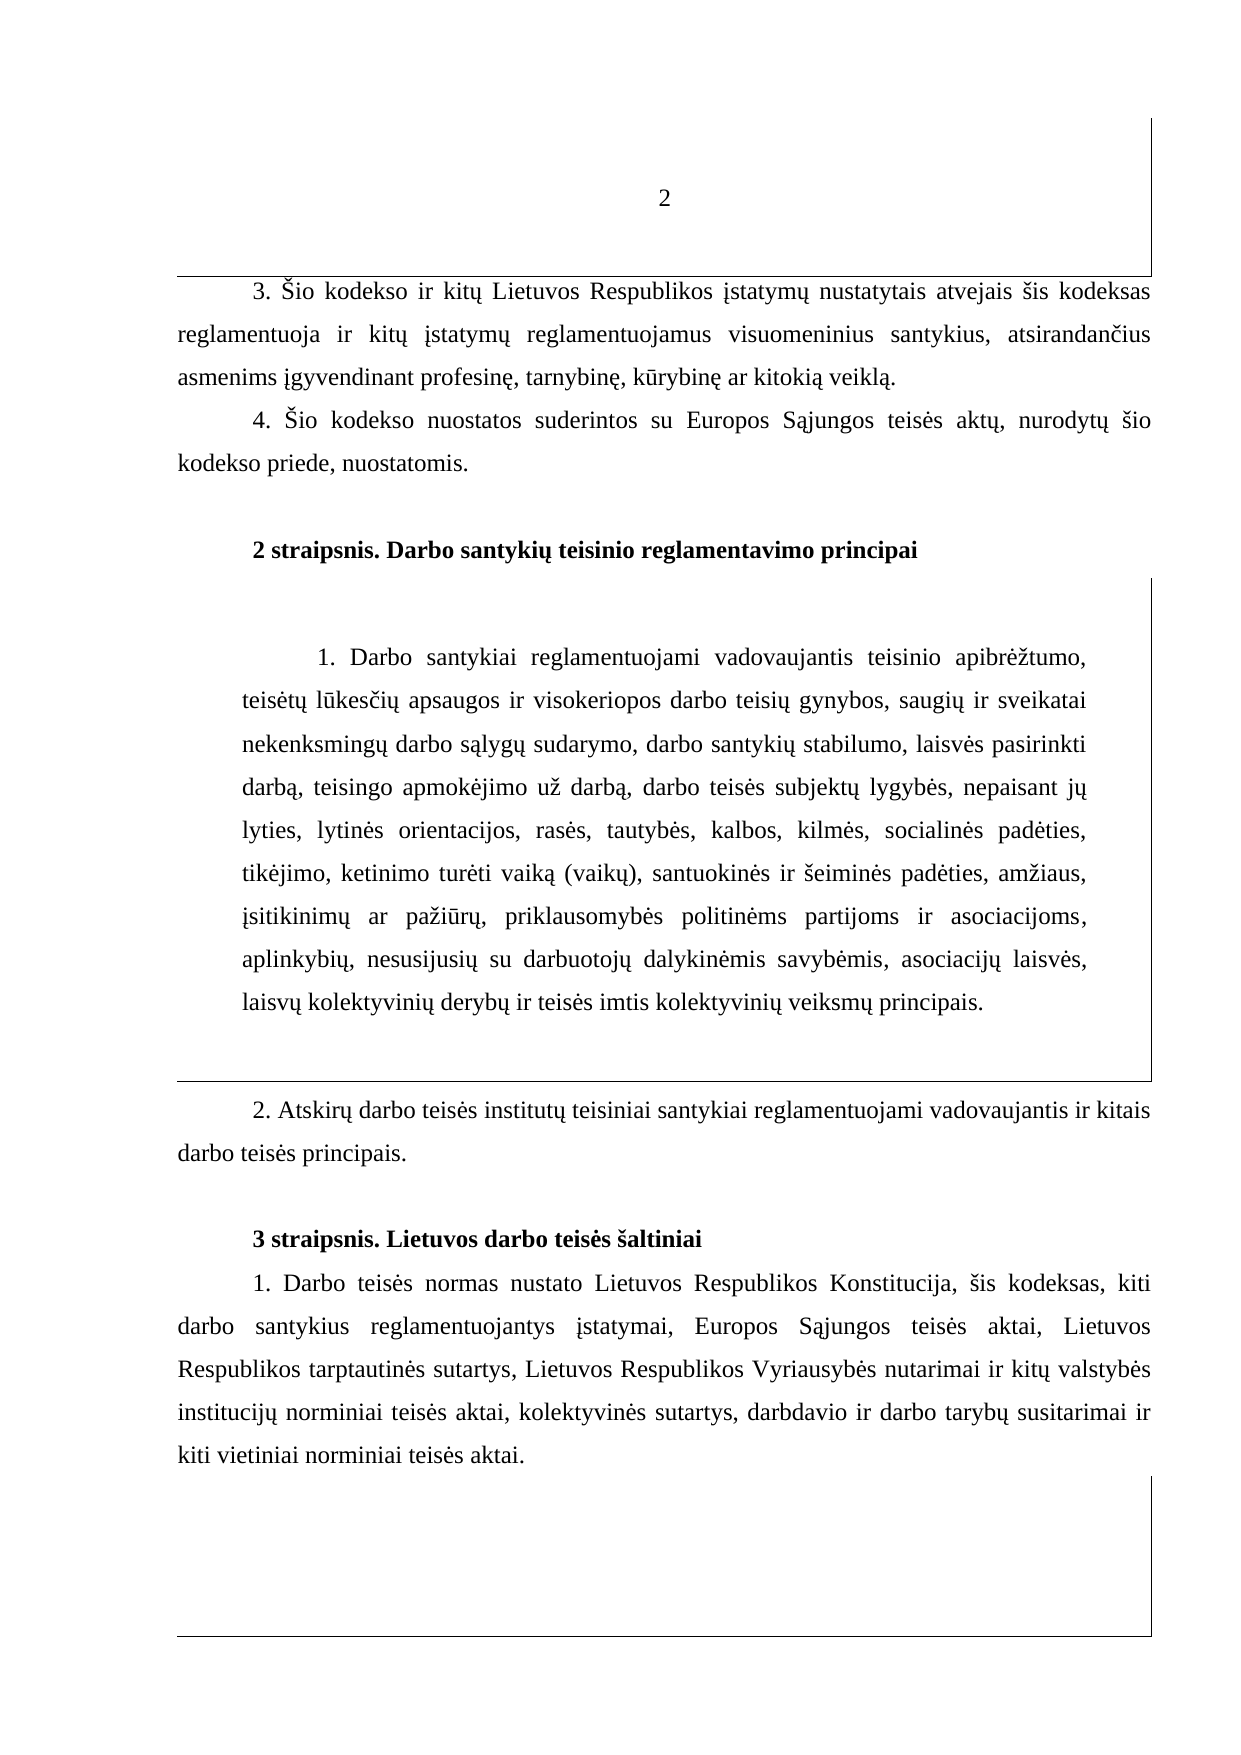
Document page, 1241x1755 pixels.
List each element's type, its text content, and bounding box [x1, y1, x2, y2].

text 2. Atskirų darbo teisės institutų teisiniai santykiai reglamentuojami vadovaujantis ir kitais darbo teisės principais. [177, 1095, 1152, 1167]
text 1. Darbo santykiai reglamentuojami vadovaujantis teisinio apibrėžtumo, teisėtų lūkesčių apsaugos ir visokeriopos darbo teisių gynybos, saugių ir sveikatai nekenksmingų darbo sąlygų sudarymo, darbo santykių stabilumo, laisvės pasirinkti darbą, teisingo apmokėjimo už darbą, darbo teisės subjektų lygybės, nepaisant jų lyties, lytinės orientacijos, rasės, tautybės, kalbos, kilmės, socialinės padėties, tikėjimo, ketinimo turėti vaiką (vaikų), santuokinės ir šeiminės padėties, amžiaus, įsitikinimų ar pažiūrų, priklausomybės politinėms partijoms ir asociacijoms, aplinkybių, nesusijusių su darbuotojų dalykinėmis savybėmis, asociacijų laisvės, laisvų kolektyvinių derybų ir teisės imtis kolektyvinių veiksmų principais. [177, 578, 1151, 1081]
text 1. Darbo teisės normas nustato Lietuvos Respublikos Konstitucija, šis kodeksas, kiti darbo santykius reglamentuojantys įstatymai, Europos Sąjungos teisės aktai, Lietuvos Respublikos tarptautinės sutartys, Lietuvos Respublikos Vyriausybės nutarimai ir kitų valstybės institucijų norminiai teisės aktai, kolektyvinės sutartys, darbdavio ir darbo tarybų susitarimai ir kiti vietiniai norminiai teisės aktai. [177, 1268, 1152, 1469]
text 3. Šio kodekso ir kitų Lietuvos Respublikos įstatymų nustatytais atvejais šis kodeksas reglamentuoja ir kitų įstatymų reglamentuojamus visuomeninius santykius, atsirandančius asmenims įgyvendinant profesinę, tarnybinę, kūrybinę ar kitokią veiklą. [177, 276, 1152, 391]
subtitle 3 straipsnis. Lietuvos darbo teisės šaltiniai [177, 1224, 1152, 1253]
text 4. Šio kodekso nuostatos suderintos su Europos Sąjungos teisės aktų, nurodytų šio kodekso priede, nuostatomis. [177, 405, 1152, 477]
subtitle 2 straipsnis. Darbo santykių teisinio reglamentavimo principai [177, 535, 1152, 563]
